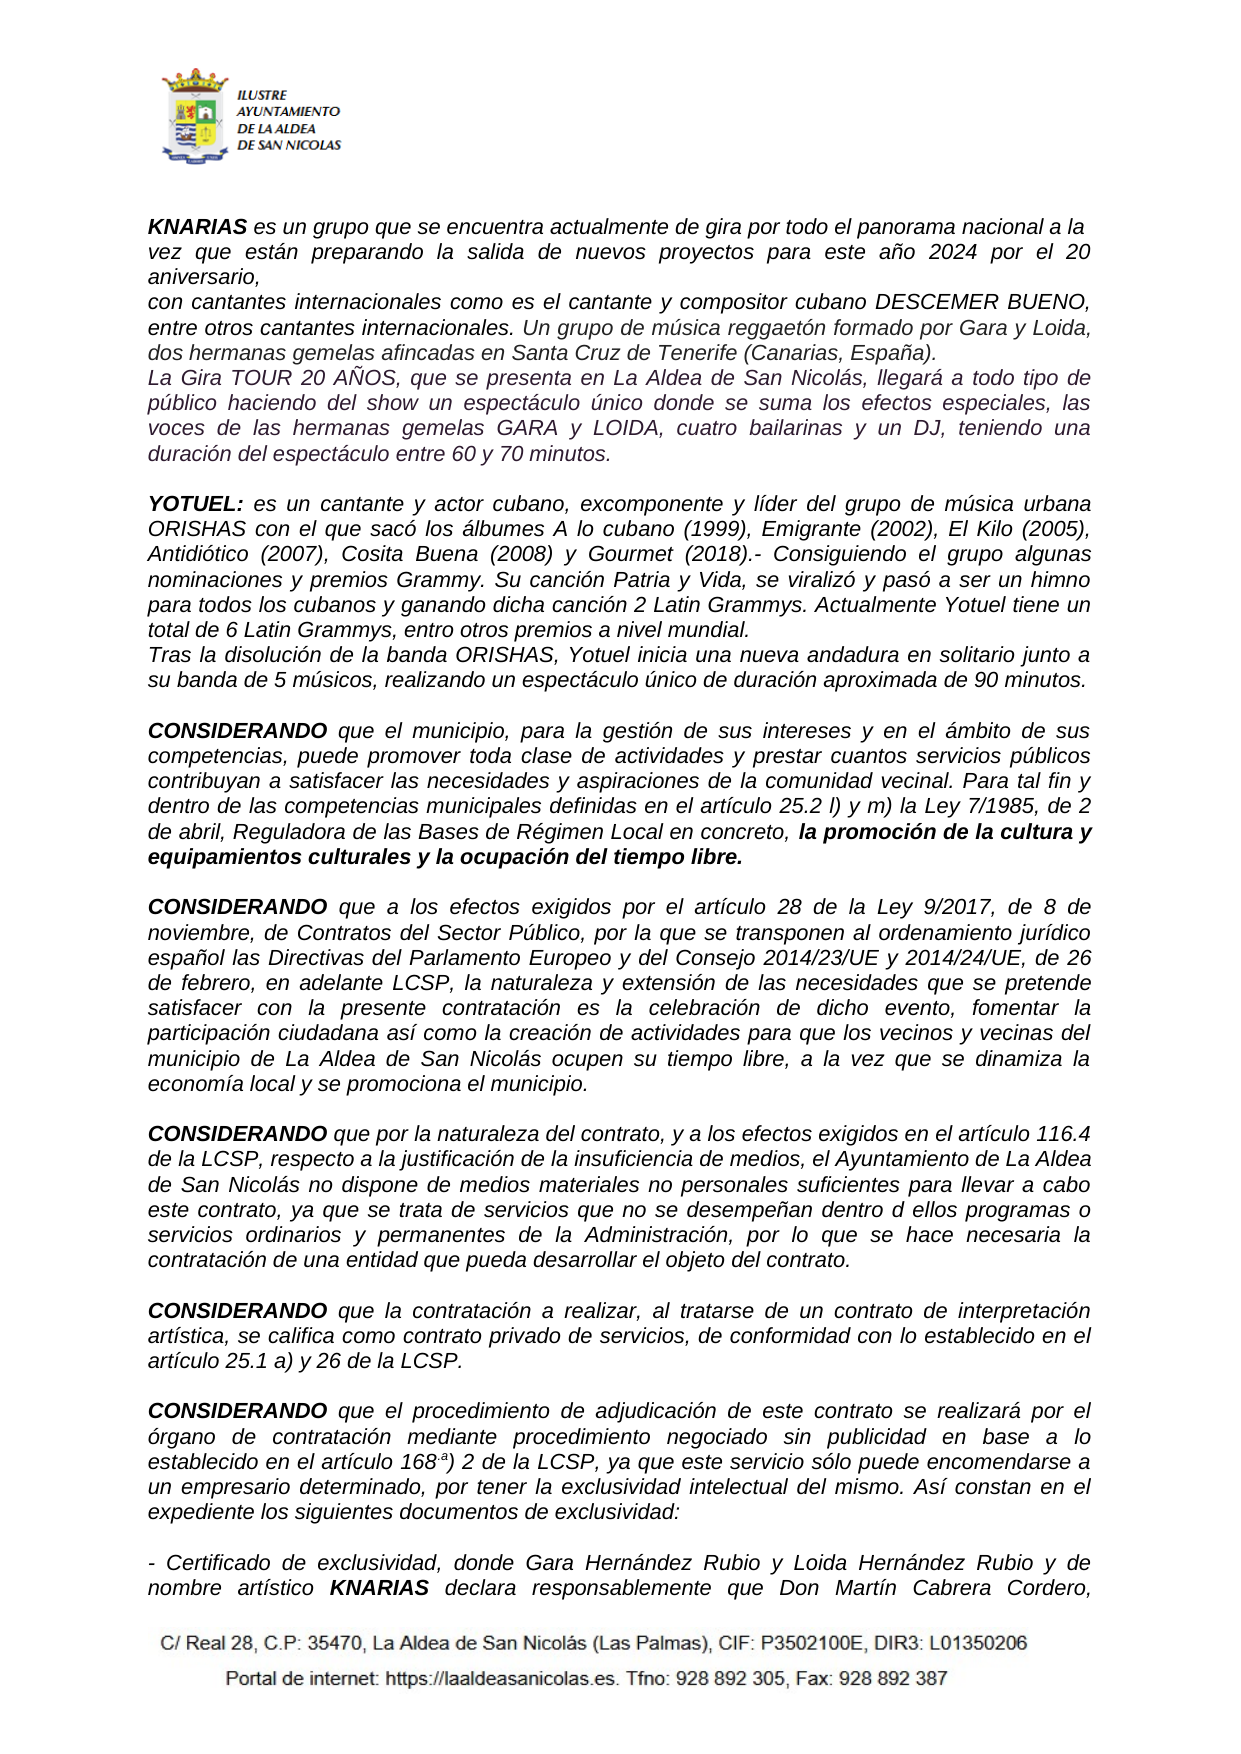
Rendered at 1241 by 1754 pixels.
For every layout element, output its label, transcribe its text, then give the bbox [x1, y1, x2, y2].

text - Certificado de exclusividad, donde Gara Hernández Rubio y Loida Hernández Rubio y de nombre artístico KNARIAS declara responsablemente que Don Martín Cabrera Cordero, [148, 1550, 1093, 1600]
picture [148, 60, 357, 172]
picture [149, 1627, 1034, 1694]
text YOTUEL: es un cantante y actor cubano, excomponente y líder del grupo de música urbana ORISHAS con el que sacó los álbumes A lo cubano (1999), Emigrante (2002), El Kilo (2005), Antidiótico (2007), Cosita Buena (2008) y Gourmet (2018).- Consiguiendo el grupo algunas nominaciones y premios Grammy. Su canción Patria y Vida, se viralizó y pasó a ser un himno para todos los cubanos y ganando dicha canción 2 Latin Grammys. Actualmente Yotuel tiene un total de 6 Latin Grammys, entro otros premios a nivel mundial. [148, 491, 1093, 642]
text CONSIDERANDO que a los efectos exigidos por el artículo 28 de la Ley 9/2017, de 8 de noviembre, de Contratos del Sector Público, por la que se transponen al ordenamiento jurídico español las Directivas del Parlamento Europeo y del Consejo 2014/23/UE y 2014/24/UE, de 26 de febrero, en adelante LCSP, la naturaleza y extensión de las necesidades que se pretende satisfacer con la presente contratación es la celebración de dicho evento, fomentar la participación ciudadana así como la creación de actividades para que los vecinos y vecinas del municipio de La Aldea de San Nicolás ocupen su tiempo libre, a la vez que se dinamiza la economía local y se promociona el municipio. [148, 894, 1093, 1096]
text CONSIDERANDO que por la naturaleza del contrato, y a los efectos exigidos en el artículo 116.4 de la LCSP, respecto a la justificación de la insuficiencia de medios, el Ayuntamiento de La Aldea de San Nicolás no dispone de medios materiales no personales suficientes para llevar a cabo este contrato, ya que se trata de servicios que no se desempeñan dentro d ellos programas o servicios ordinarios y permanentes de la Administración, por lo que se hace necesaria la contratación de una entidad que pueda desarrollar el objeto del contrato. [148, 1121, 1093, 1272]
text CONSIDERANDO que el municipio, para la gestión de sus intereses y en el ámbito de sus competencias, puede promover toda clase de actividades y prestar cuantos servicios públicos contribuyan a satisfacer las necesidades y aspiraciones de la comunidad vecinal. Para tal fin y dentro de las competencias municipales definidas en el artículo 25.2 l) y m) la Ley 7/1985, de 2 de abril, Reguladora de las Bases de Régimen Local en concreto, la promoción de la cultura y equipamientos culturales y la ocupación del tiempo libre. [148, 718, 1093, 869]
text CONSIDERANDO que el procedimiento de adjudicación de este contrato se realizará por el órgano de contratación mediante procedimiento negociado sin publicidad en base a lo establecido en el artículo 168.a) 2 de la LCSP, ya que este servicio sólo puede encomendarse a un empresario determinado, por tener la exclusividad intelectual del mismo. Así constan en el expediente los siguientes documentos de exclusividad: [148, 1398, 1093, 1524]
text con cantantes internacionales como es el cantante y compositor cubano DESCEMER BUENO, entre otros cantantes internacionales. Un grupo de música reggaetón formado por Gara y Loida, dos hermanas gemelas afincadas en Santa Cruz de Tenerife (Canarias, España). [148, 289, 1093, 365]
text Tras la disolución de la banda ORISHAS, Yotuel inicia una nueva andadura en solitario junto a su banda de 5 músicos, realizando un espectáculo único de duración aproximada de 90 minutos. [148, 642, 1093, 693]
text CONSIDERANDO que la contratación a realizar, al tratarse de un contrato de interpretación artística, se califica como contrato privado de servicios, de conformidad con lo establecido en el artículo 25.1 a) y 26 de la LCSP. [148, 1298, 1093, 1373]
text La Gira TOUR 20 AÑOS, que se presenta en La Aldea de San Nicolás, llegará a todo tipo de público haciendo del show un espectáculo único donde se suma los efectos especiales, las voces de las hermanas gemelas GARA y LOIDA, cuatro bailarinas y un DJ, teniendo una duración del espectáculo entre 60 y 70 minutos. [148, 365, 1093, 466]
text vez que están preparando la salida de nuevos proyectos para este año 2024 por el 20 aniversario, [148, 239, 1093, 289]
text KNARIAS es un grupo que se encuentra actualmente de gira por todo el panorama nacional a la [148, 214, 1093, 239]
